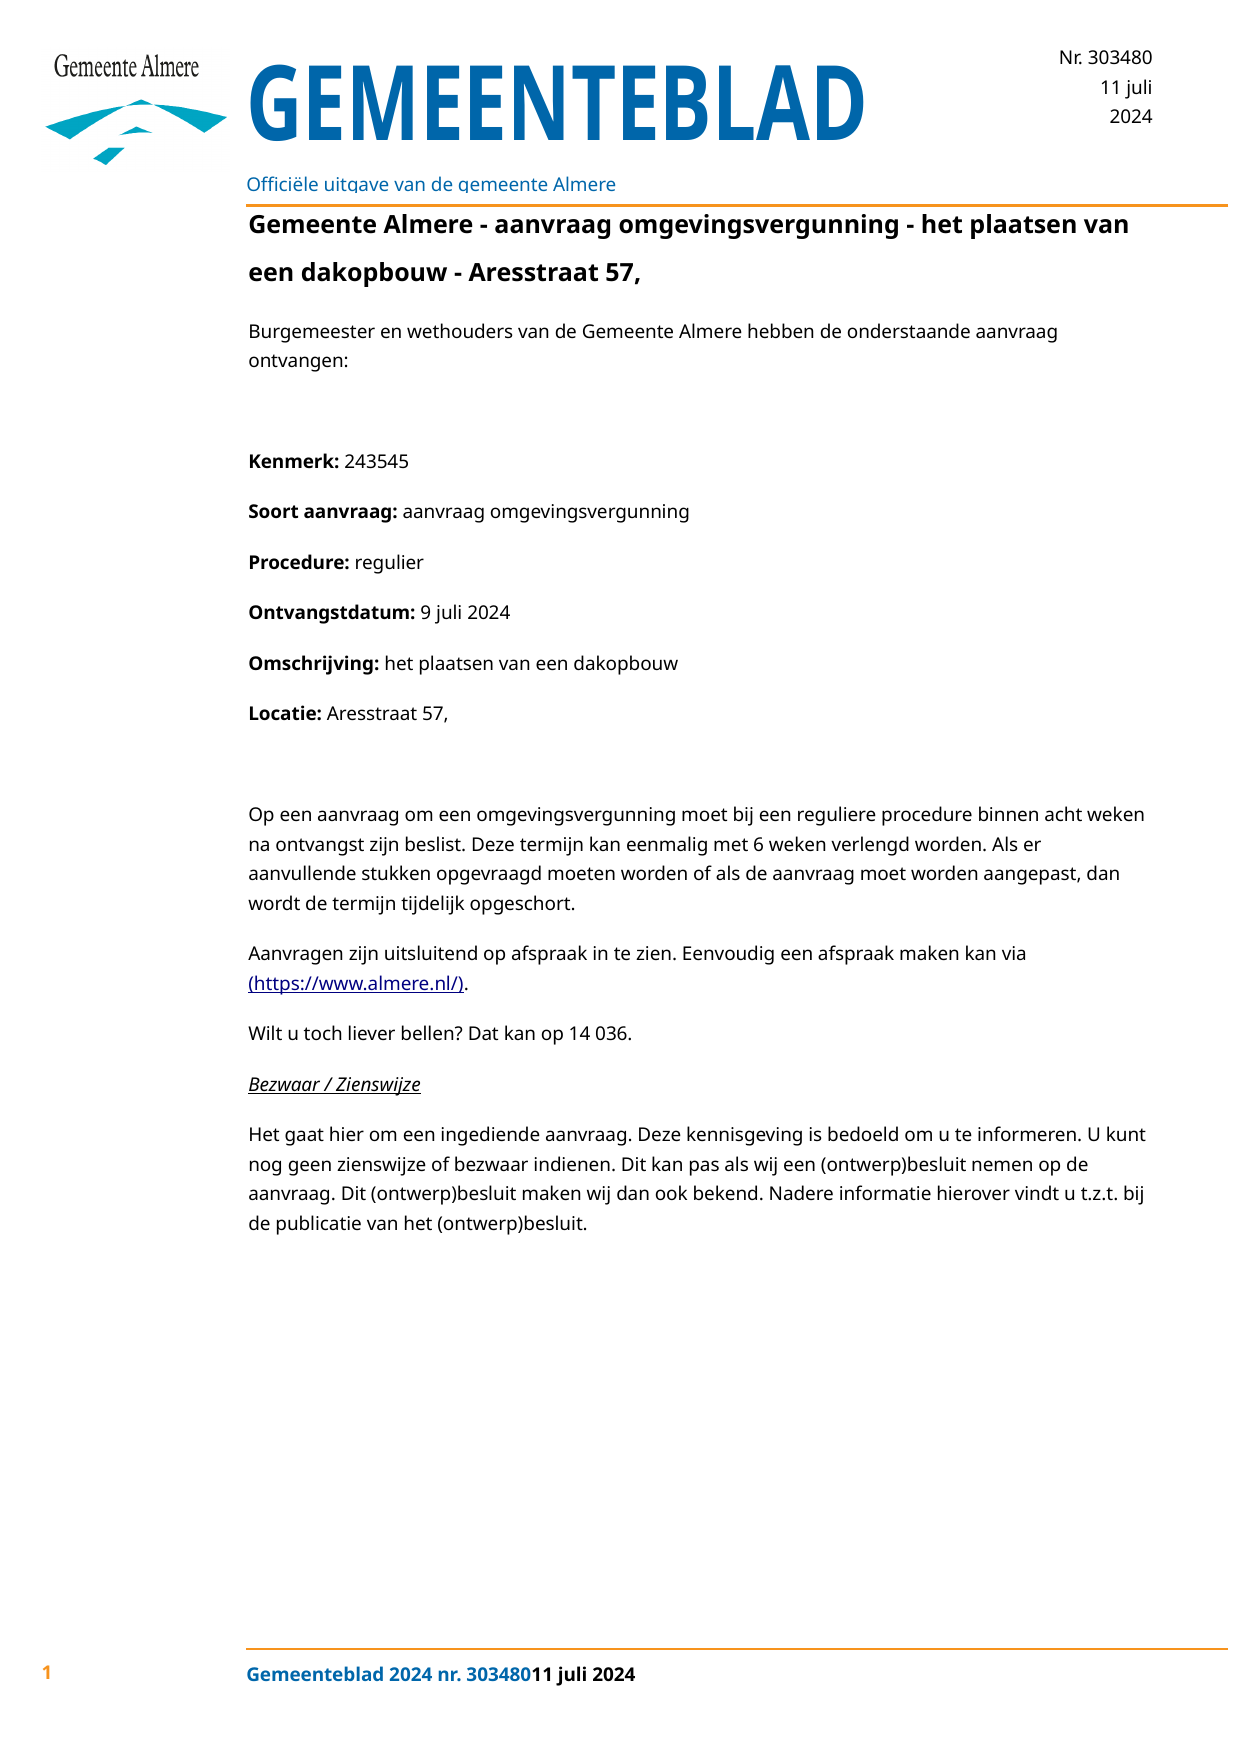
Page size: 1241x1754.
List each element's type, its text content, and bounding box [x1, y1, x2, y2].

text Aanvragen zijn uitsluitend op afspraak in te zien. Eenvoudig een afspraak maken kan via (https://www.almere.nl/). [248, 940, 1152, 996]
text Op een aanvraag om een omgevingsvergunning moet bij een reguliere procedure binnen acht weken na ontvangst zijn beslist. Deze termijn kan eenmalig met 6 weken verlengd worden. Als er aanvullende stukken opgevraagd moeten worden of als de aanvraag moet worden aangepast, dan wordt de termijn tijdelijk opgeschort. [248, 801, 1152, 916]
text Kenmerk: 243545 [248, 448, 1152, 474]
text Soort aanvraag: aanvraag omgevingsvergunning [248, 499, 1152, 524]
text Bezwaar / Zienswijze [248, 1071, 1152, 1097]
text Ontvangstdatum: 9 juli 2024 [248, 599, 1152, 625]
text Wilt u toch liever bellen? Dat kan op 14 036. [248, 1020, 1152, 1046]
text Procedure: regulier [248, 549, 1152, 575]
text Omschrijving: het plaatsen van een dakopbouw [248, 650, 1152, 676]
text Locatie: Aresstraat 57, [248, 700, 1152, 726]
picture [41, 47, 231, 172]
text Het gaat hier om een ingediende aanvraag. Deze kennisgeving is bedoeld om u te informeren. U kunt nog geen zienswijze of bezwaar indienen. Dit kan pas als wij een (ontwerp)besluit nemen op de aanvraag. Dit (ontwerp)besluit maken wij dan ook bekend. Nadere informatie hierover vindt u t.z.t. bij de publicatie van het (ontwerp)besluit. [248, 1121, 1152, 1236]
text Gemeente Almere - aanvraag omgevingsvergunning - het plaatsen van een dakopbouw - Aresstraat 57, [248, 207, 1152, 288]
text Burgemeester en wethouders van de Gemeente Almere hebben de onderstaande aanvraag ontvangen: [248, 318, 1152, 373]
